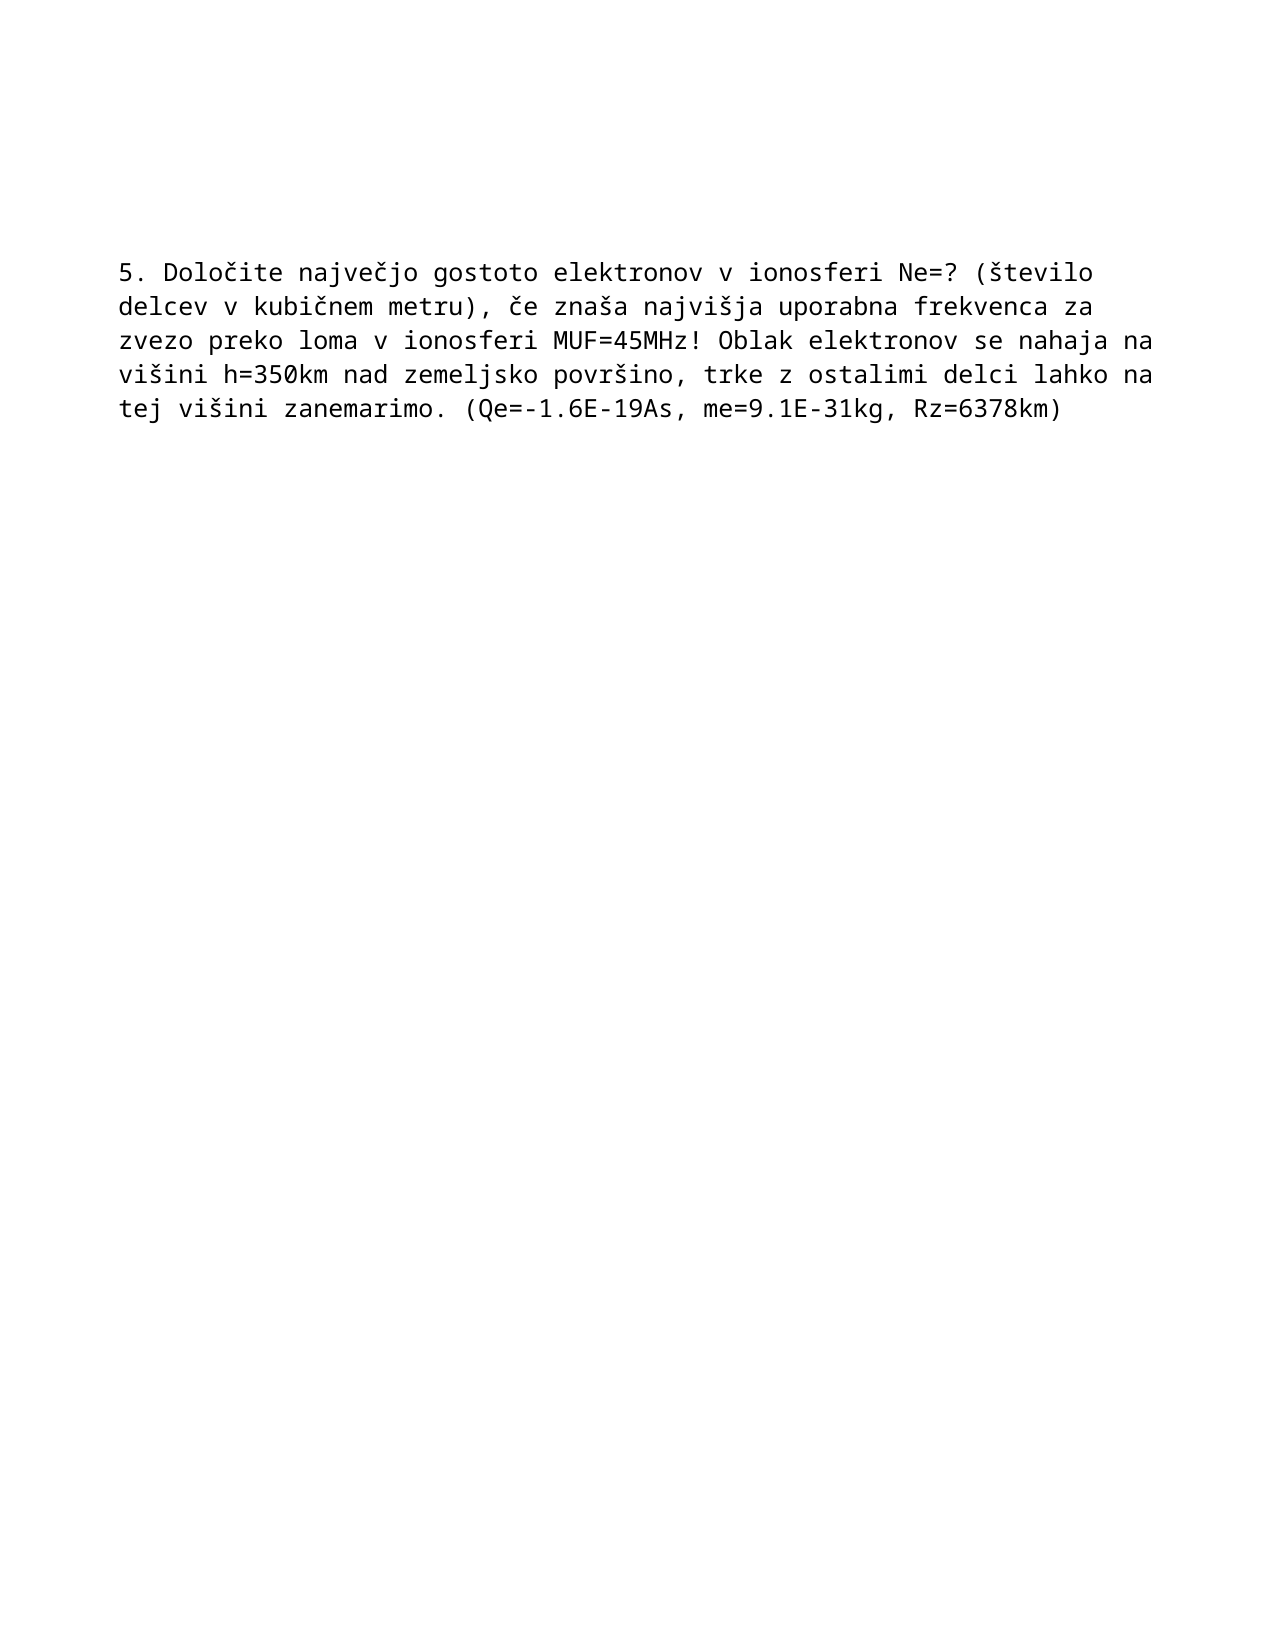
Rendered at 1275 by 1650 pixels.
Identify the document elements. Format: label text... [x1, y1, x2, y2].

text 5. Določite največjo gostoto elektronov v ionosferi Ne=? (število delcev v kubičnem metru), če znaša najvišja uporabna frekvenca za zvezo preko loma v ionosferi MUF=45MHz! Oblak elektronov se nahaja na višini h=350km nad zemeljsko površino, trke z ostalimi delci lahko na tej višini zanemarimo. (Qe=-1.6E-19As, me=9.1E-31kg, Rz=6378km) [118, 254, 1157, 425]
